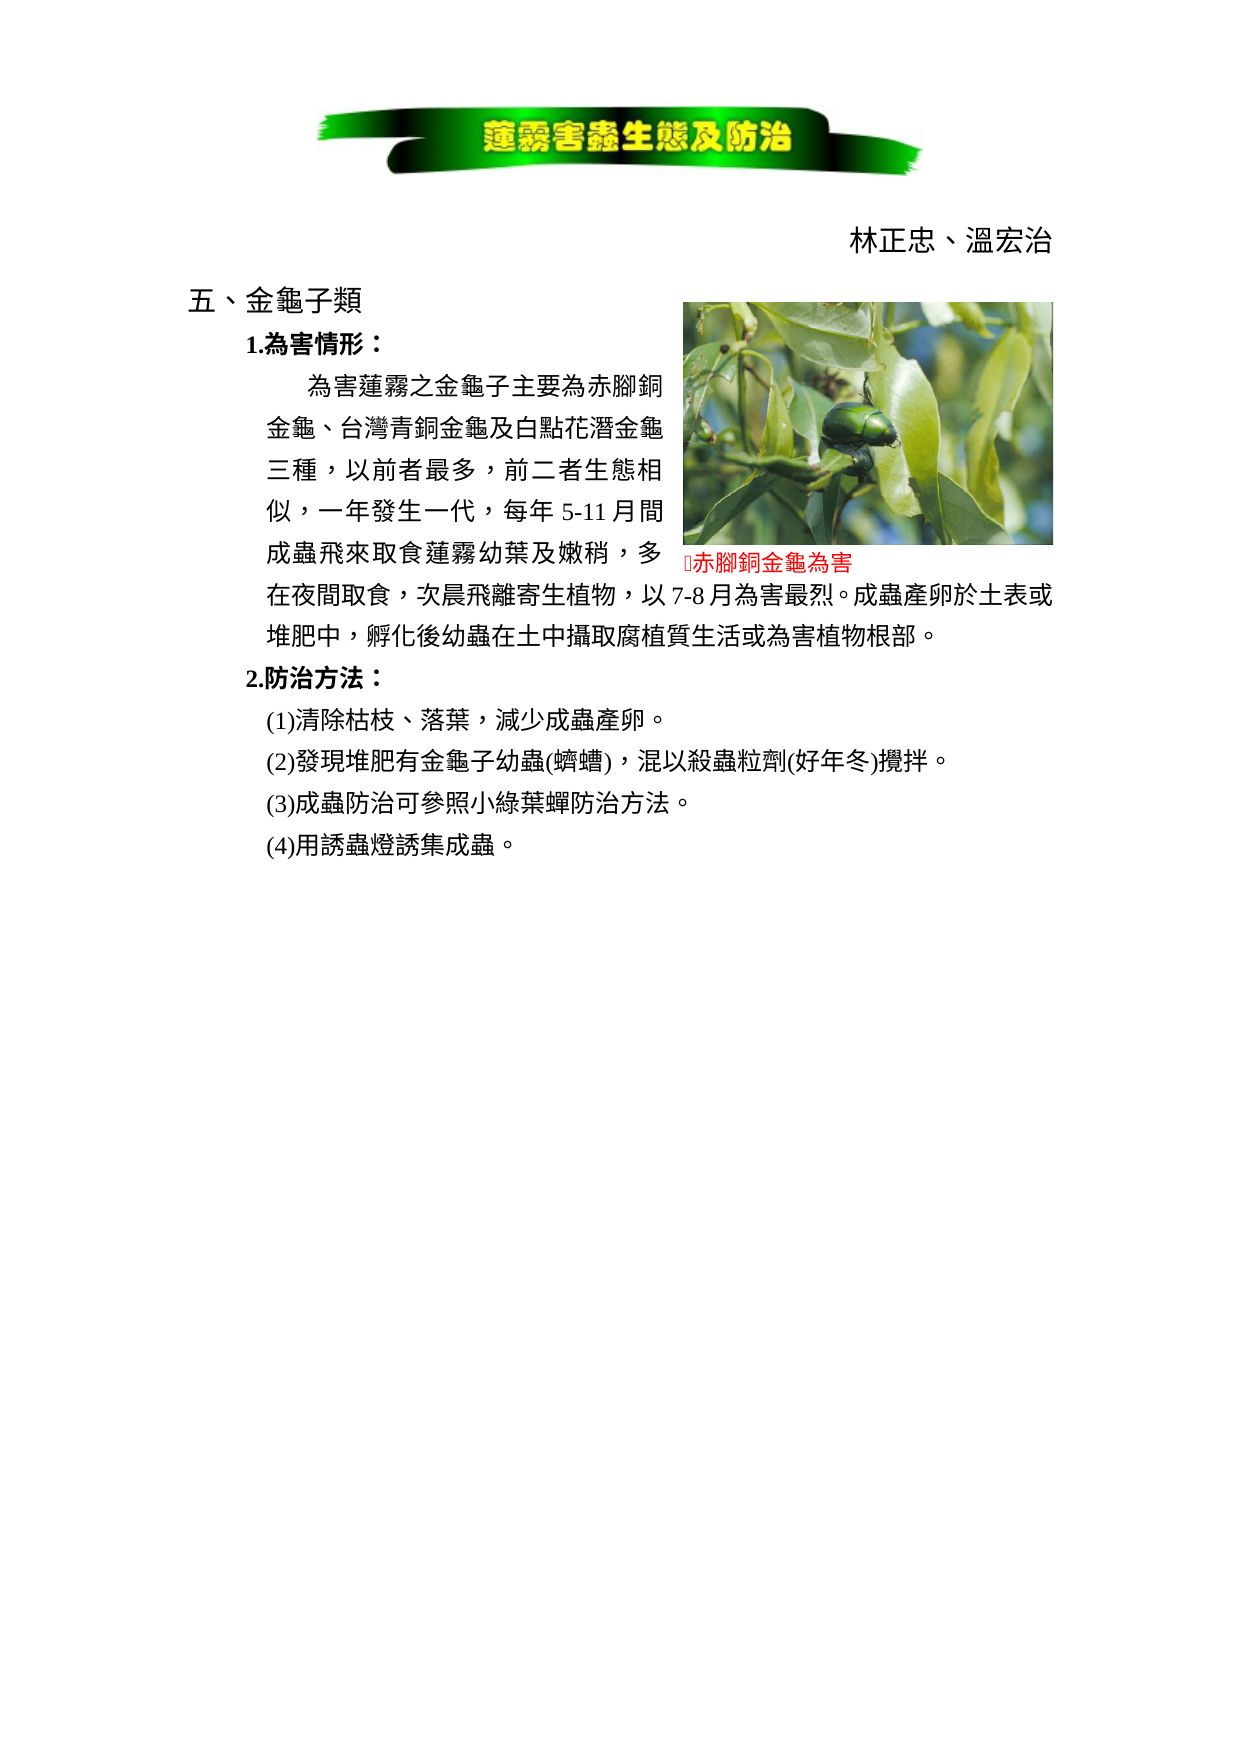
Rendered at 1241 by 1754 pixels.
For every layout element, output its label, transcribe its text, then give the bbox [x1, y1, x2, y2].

text (1)清除枯枝、落葉，減少成蟲產卵。 [266, 695, 1053, 736]
text (4)用誘蟲燈誘集成蟲。 [266, 820, 1053, 861]
text (2)發現堆肥有金龜子幼蟲(蠐螬)，混以殺蟲粒劑(好年冬)攪拌。 [266, 736, 1053, 778]
text 為害蓮霧之金龜子主要為赤腳銅金龜、台灣青銅金龜及白點花潛金龜三種，以前者最多，前二者生態相似，一年發生一代，每年5-11月間成蟲飛來取食蓮霧幼葉及嫩稍，多在夜間取食，次晨飛離寄生植物，以7-8月為害最烈。成蟲產卵於土表或堆肥中，孵化後幼蟲在土中攝取腐植質生活或為害植物根部。 [266, 361, 1062, 653]
text (3)成蟲防治可參照小綠葉蟬防治方法。 [266, 778, 1053, 820]
text 五、金龜子類 [187, 278, 1053, 320]
text 赤腳銅金龜為害 [684, 545, 1047, 574]
picture [683, 302, 1054, 545]
picture [316, 106, 924, 176]
text 2.防治方法： [245, 653, 1053, 695]
text 1.為害情形： [245, 320, 683, 361]
text 林正忠、溫宏治 [187, 218, 1053, 259]
